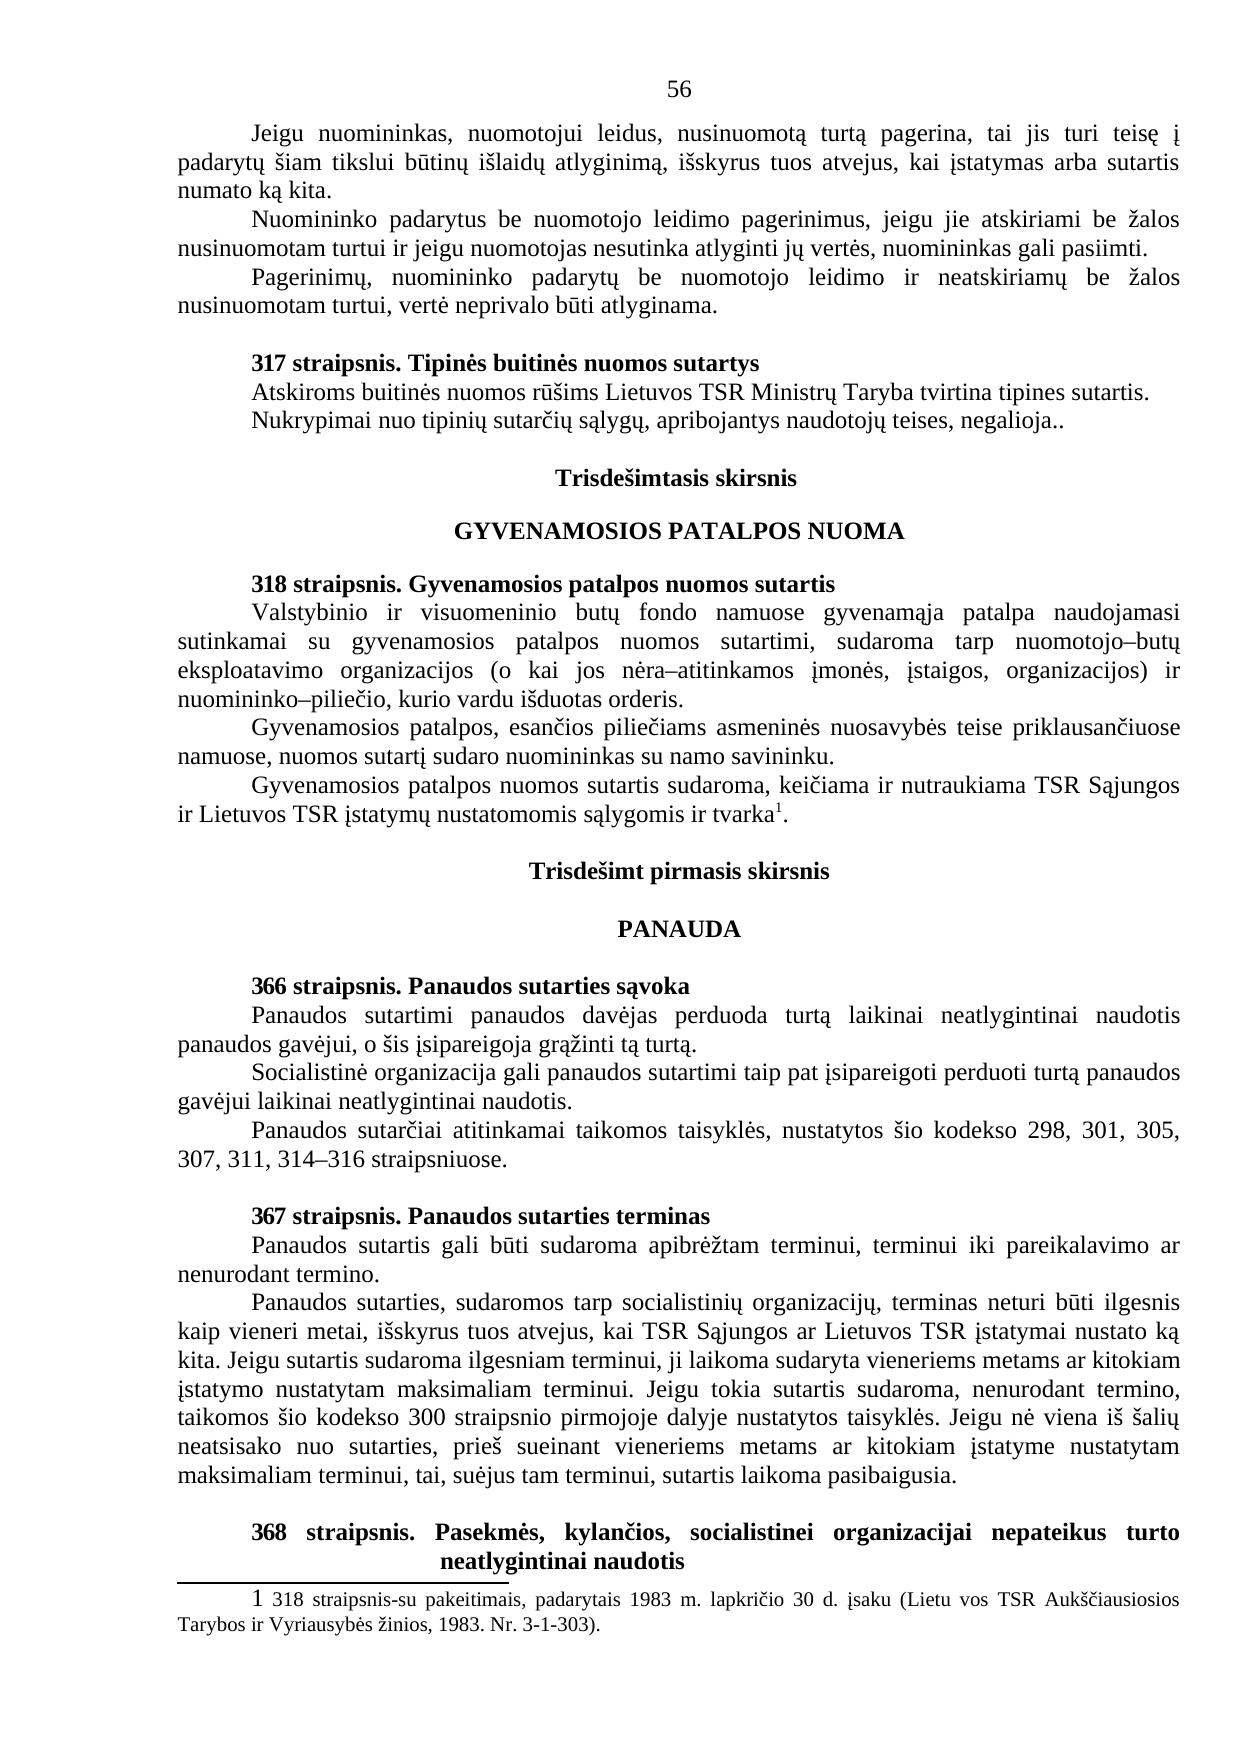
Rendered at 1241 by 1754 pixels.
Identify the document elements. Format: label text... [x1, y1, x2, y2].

text Valstybinio ir visuomeninio butų fondo namuose gyvenamąja patalpa naudojamasi sutinkamai su gyvenamosios patalpos nuomos sutartimi, sudaroma tarp nuomotojo–butų eksploatavimo organizacijos (o kai jos nėra–atitinkamos įmonės, įstaigos, organizacijos) ir nuomininko–piliečio, kurio vardu išduotas orderis. [177, 597, 1181, 712]
text Panaudos sutarties, sudaromos tarp socialistinių organizacijų, terminas neturi būti ilgesnis kaip vieneri metai, išskyrus tuos atvejus, kai TSR Sąjungos ar Lietuvos TSR įstatymai nustato ką kita. Jeigu sutartis sudaroma ilgesniam terminui, ji laikoma sudaryta vieneriems metams ar kitokiam įstatymo nustatytam maksimaliam terminui. Jeigu tokia sutartis sudaroma, nenurodant termino, taikomos šio kodekso 300 straipsnio pirmojoje dalyje nustatytos taisyklės. Jeigu nė viena iš šalių neatsisako nuo sutarties, prieš sueinant vieneriems metams ar kitokiam įstatyme nustatytam maksimaliam terminui, tai, suėjus tam terminui, sutartis laikoma pasibaigusia. [177, 1287, 1181, 1489]
text 366 straipsnis. Panaudos sutarties sąvoka [177, 971, 1181, 1000]
text 318 straipsnis. Gyvenamosios patalpos nuomos sutartis [177, 569, 1181, 597]
text Nuomininko padarytus be nuomotojo leidimo pagerinimus, jeigu jie atskiriami be žalos nusinuomotam turtui ir jeigu nuomotojas nesutinka atlyginti jų vertės, nuomininkas gali pasiimti. [177, 204, 1181, 262]
text 317 straipsnis. Tipinės buitinės nuomos sutartys [177, 348, 1181, 377]
text 367 straipsnis. Panaudos sutarties terminas [177, 1201, 1181, 1230]
text PANAUDA [177, 914, 1181, 942]
text Socialistinė organizacija gali panaudos sutartimi taip pat įsipareigoti perduoti turtą panaudos gavėjui laikinai neatlygintinai naudotis. [177, 1057, 1181, 1115]
text Gyvenamosios patalpos nuomos sutartis sudaroma, keičiama ir nutraukiama TSR Sąjungos ir Lietuvos TSR įstatymų nustatomomis sąlygomis ir tvarka. [177, 770, 1181, 827]
text 318 straipsnis-su pakeitimais, padarytais 1983 m. lapkričio 30 d. įsaku (Lietu vos TSR Aukščiausiosios Tarybos ir Vyriausybės žinios, 1983. Nr. 3-1-303). [177, 1583, 1181, 1636]
text GYVENAMOSIOS PATALPOS NUOMA [177, 516, 1181, 545]
text Panaudos sutartis gali būti sudaroma apibrėžtam terminui, terminui iki pareikalavimo ar nenurodant termino. [177, 1230, 1181, 1287]
text 368 straipsnis. Pasekmės, kylančios, socialistinei organizacijai nepateikus turto neatlygintinai naudotis [251, 1517, 1181, 1575]
text Atskiroms buitinės nuomos rūšims Lietuvos TSR Ministrų Taryba tvirtina tipines sutartis. [177, 377, 1181, 406]
text Trisdešimt pirmasis skirsnis [177, 856, 1181, 885]
text Jeigu nuomininkas, nuomotojui leidus, nusinuomotą turtą pagerina, tai jis turi teisę į padarytų šiam tikslui būtinų išlaidų atlyginimą, išskyrus tuos atvejus, kai įstatymas arba sutartis numato ką kita. [177, 118, 1181, 204]
text Gyvenamosios patalpos, esančios piliečiams asmeninės nuosavybės teise priklausančiuose namuose, nuomos sutartį sudaro nuomininkas su namo savininku. [177, 712, 1181, 770]
text Pagerinimų, nuomininko padarytų be nuomotojo leidimo ir neatskiriamų be žalos nusinuomotam turtui, vertė neprivalo būti atlyginama. [177, 262, 1181, 319]
text Nukrypimai nuo tipinių sutarčių sąlygų, apribojantys naudotojų teises, negalioja.. [177, 406, 1181, 434]
text Panaudos sutartimi panaudos davėjas perduoda turtą laikinai neatlygintinai naudotis panaudos gavėjui, o šis įsipareigoja grąžinti tą turtą. [177, 1000, 1181, 1057]
text Panaudos sutarčiai atitinkamai taikomos taisyklės, nustatytos šio kodekso 298, 301, 305, 307, 311, 314–316 straipsniuose. [177, 1115, 1181, 1172]
text Trisdešimtasis skirsnis [177, 463, 1181, 492]
